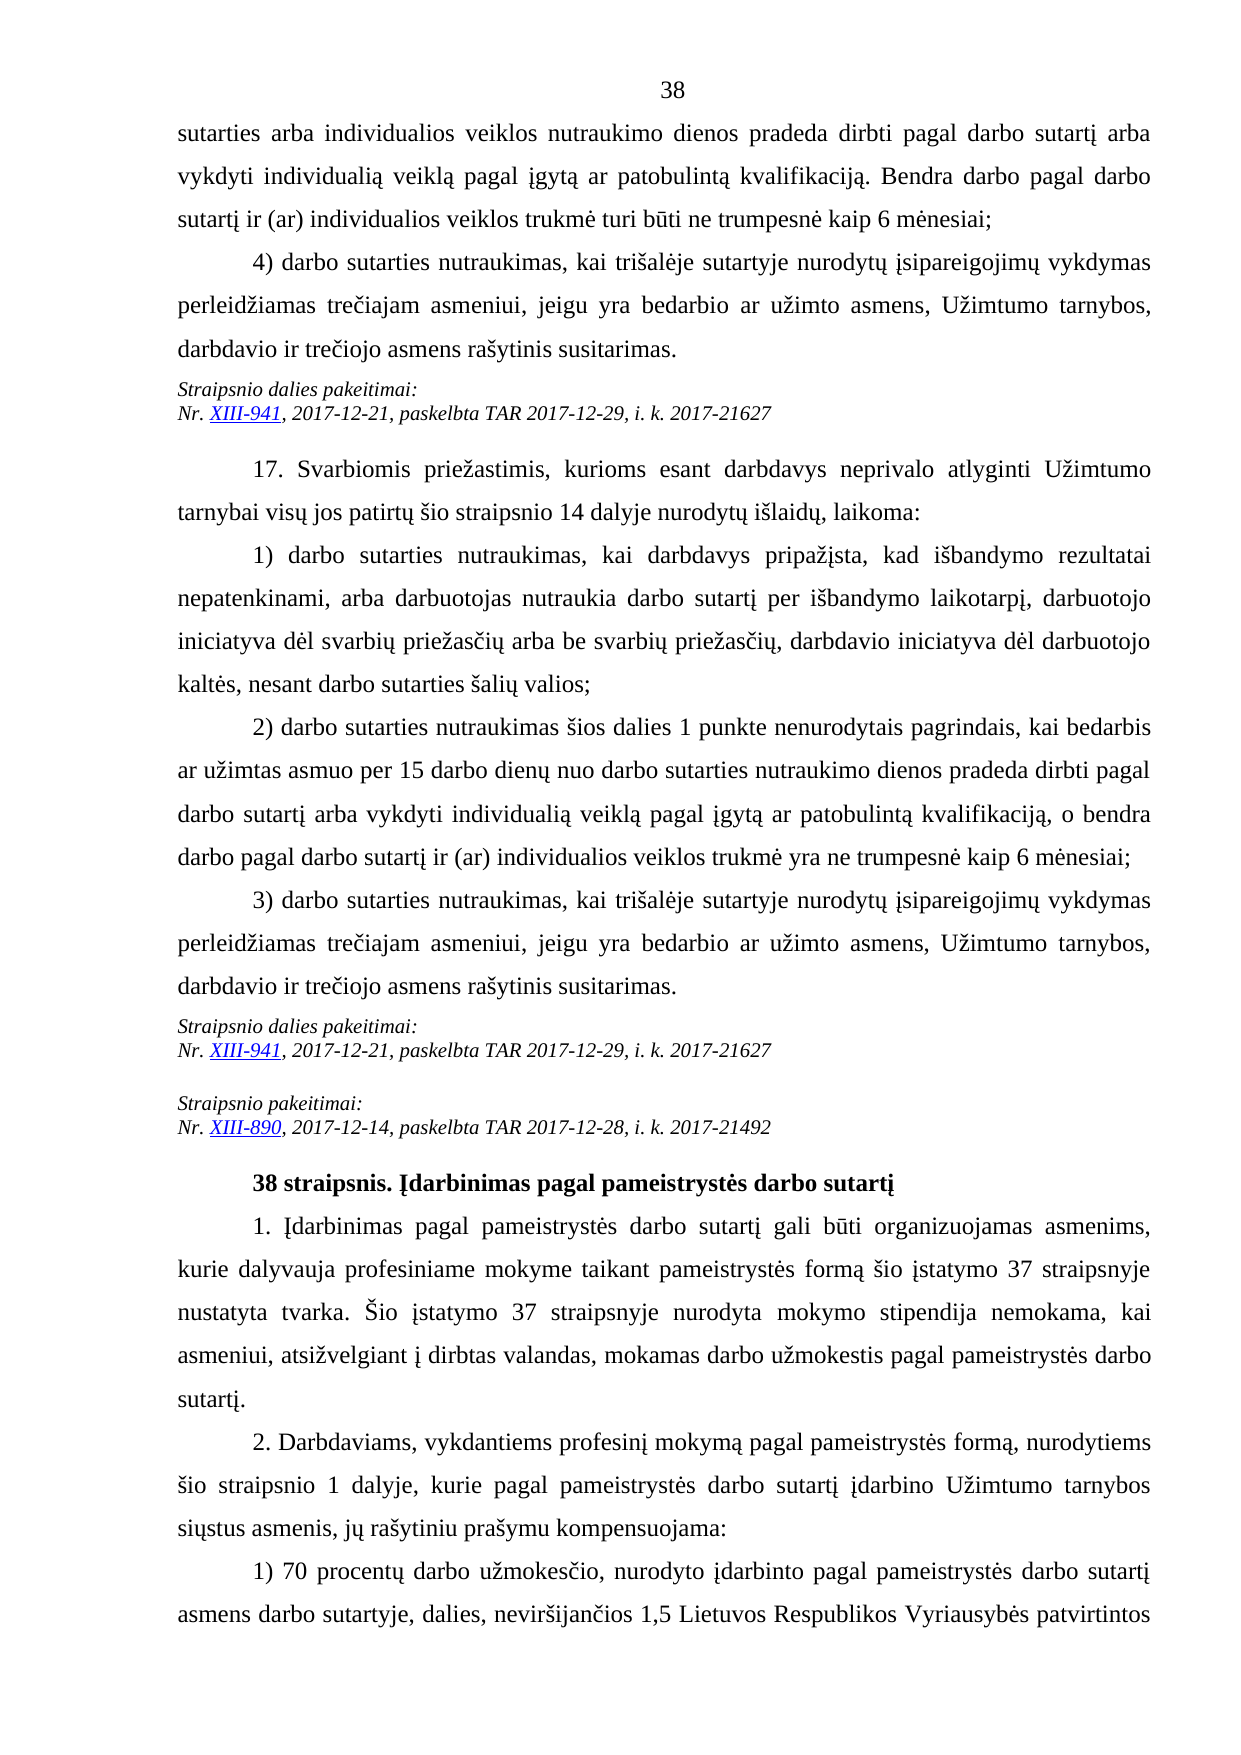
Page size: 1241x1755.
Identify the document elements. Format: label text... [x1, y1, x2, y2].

text Nr. XIII-941, 2017-12-21, paskelbta TAR 2017-12-29, i. k. 2017-21627 [177, 401, 1152, 425]
text Nr. XIII-941, 2017-12-21, paskelbta TAR 2017-12-29, i. k. 2017-21627 [177, 1038, 1152, 1062]
text 1. Įdarbinimas pagal pameistrystės darbo sutartį gali būti organizuojamas asmenims, kurie dalyvauja profesiniame mokyme taikant pameistrystės formą šio įstatymo 37 straipsnyje nustatyta tvarka. Šio įstatymo 37 straipsnyje nurodyta mokymo stipendija nemokama, kai asmeniui, atsižvelgiant į dirbtas valandas, mokamas darbo užmokestis pagal pameistrystės darbo sutartį. [177, 1211, 1152, 1412]
text Nr. XIII-890, 2017-12-14, paskelbta TAR 2017-12-28, i. k. 2017-21492 [177, 1115, 1152, 1139]
text 2) darbo sutarties nutraukimas šios dalies 1 punkte nenurodytais pagrindais, kai bedarbis ar užimtas asmuo per 15 darbo dienų nuo darbo sutarties nutraukimo dienos pradeda dirbti pagal darbo sutartį arba vykdyti individualią veiklą pagal įgytą ar patobulintą kvalifikaciją, o bendra darbo pagal darbo sutartį ir (ar) individualios veiklos trukmė yra ne trumpesnė kaip 6 mėnesiai; [177, 712, 1152, 871]
text 4) darbo sutarties nutraukimas, kai trišalėje sutartyje nurodytų įsipareigojimų vykdymas perleidžiamas trečiajam asmeniui, jeigu yra bedarbio ar užimto asmens, Užimtumo tarnybos, darbdavio ir trečiojo asmens rašytinis susitarimas. [177, 247, 1152, 362]
text 3) darbo sutarties nutraukimas, kai trišalėje sutartyje nurodytų įsipareigojimų vykdymas perleidžiamas trečiajam asmeniui, jeigu yra bedarbio ar užimto asmens, Užimtumo tarnybos, darbdavio ir trečiojo asmens rašytinis susitarimas. [177, 885, 1152, 1000]
text 1) 70 procentų darbo užmokesčio, nurodyto įdarbinto pagal pameistrystės darbo sutartį asmens darbo sutartyje, dalies, neviršijančios 1,5 Lietuvos Respublikos Vyriausybės patvirtintos [177, 1556, 1152, 1628]
text Straipsnio dalies pakeitimai: [177, 377, 1152, 401]
text 1) darbo sutarties nutraukimas, kai darbdavys pripažįsta, kad išbandymo rezultatai nepatenkinami, arba darbuotojas nutraukia darbo sutartį per išbandymo laikotarpį, darbuotojo iniciatyva dėl svarbių priežasčių arba be svarbių priežasčių, darbdavio iniciatyva dėl darbuotojo kaltės, nesant darbo sutarties šalių valios; [177, 540, 1152, 698]
text 2. Darbdaviams, vykdantiems profesinį mokymą pagal pameistrystės formą, nurodytiems šio straipsnio 1 dalyje, kurie pagal pameistrystės darbo sutartį įdarbino Užimtumo tarnybos siųstus asmenis, jų rašytiniu prašymu kompensuojama: [177, 1427, 1152, 1542]
text 17. Svarbiomis priežastimis, kurioms esant darbdavys neprivalo atlyginti Užimtumo tarnybai visų jos patirtų šio straipsnio 14 dalyje nurodytų išlaidų, laikoma: [177, 454, 1152, 526]
text Straipsnio pakeitimai: [177, 1091, 1152, 1115]
text Straipsnio dalies pakeitimai: [177, 1014, 1152, 1038]
text 38 straipsnis. Įdarbinimas pagal pameistrystės darbo sutartį [177, 1168, 1152, 1197]
text sutarties arba individualios veiklos nutraukimo dienos pradeda dirbti pagal darbo sutartį arba vykdyti individualią veiklą pagal įgytą ar patobulintą kvalifikaciją. Bendra darbo pagal darbo sutartį ir (ar) individualios veiklos trukmė turi būti ne trumpesnė kaip 6 mėnesiai; [177, 118, 1152, 233]
